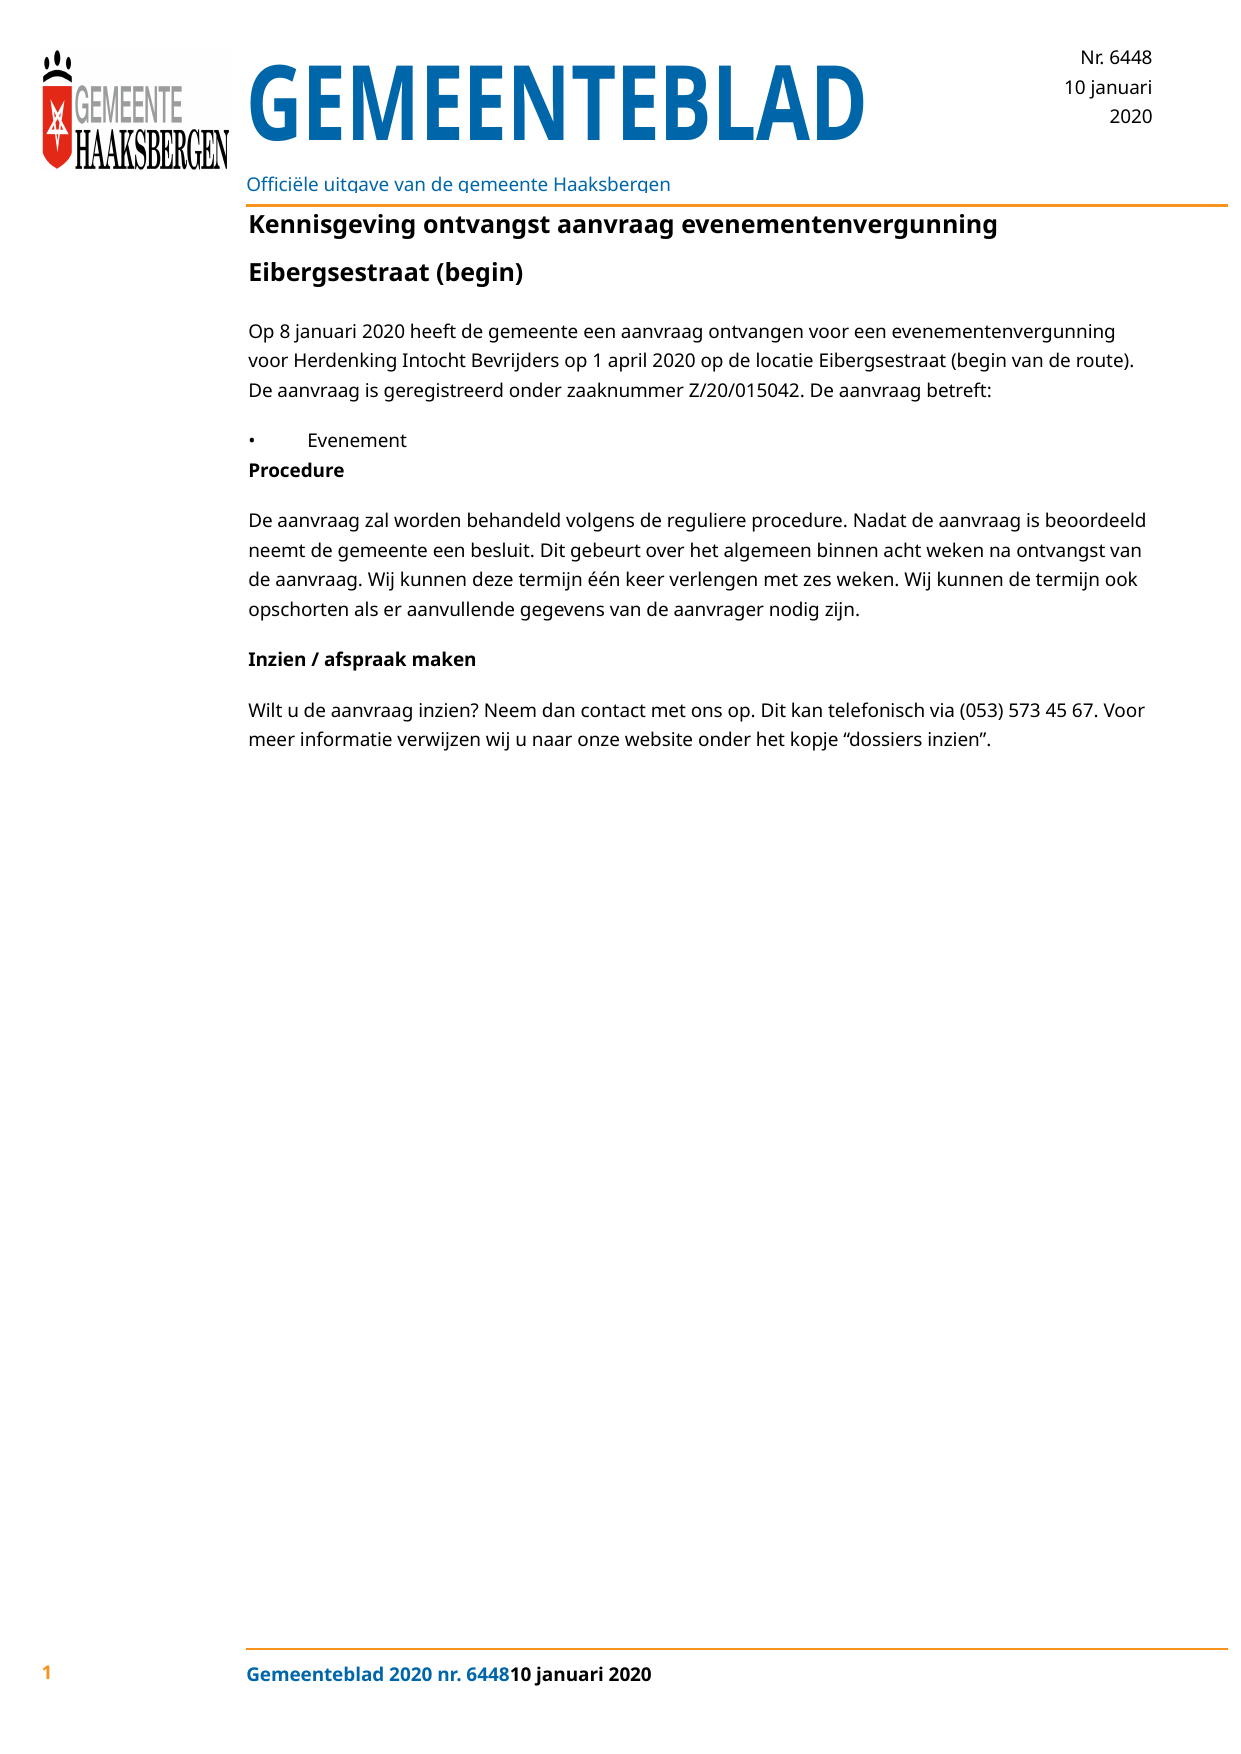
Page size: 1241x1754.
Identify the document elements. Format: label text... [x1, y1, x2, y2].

text Kennisgeving ontvangst aanvraag evenementenvergunning Eibergsestraat (begin) [248, 207, 1152, 288]
text Inzien / afspraak maken [248, 647, 1152, 672]
text Wilt u de aanvraag inzien? Neem dan contact met ons op. Dit kan telefonisch via (053) 573 45 67. Voor meer informatie verwijzen wij u naar onze website onder het kopje “dossiers inzien”. [248, 697, 1152, 752]
text Procedure [248, 457, 1152, 483]
text De aanvraag zal worden behandeld volgens de reguliere procedure. Nadat de aanvraag is beoordeeld neemt de gemeente een besluit. Dit gebeurt over het algemeen binnen acht weken na ontvangst van de aanvraag. Wij kunnen deze termijn één keer verlengen met zes weken. Wij kunnen de termijn ook opschorten als er aanvullende gegevens van de aanvrager nodig zijn. [248, 507, 1152, 622]
text Op 8 januari 2020 heeft de gemeente een aanvraag ontvangen voor een evenementenvergunning voor Herdenking Intocht Bevrijders op 1 april 2020 op de locatie Eibergsestraat (begin van de route). De aanvraag is geregistreerd onder zaaknummer Z/20/015042. De aanvraag betreft: [248, 318, 1152, 403]
list Evenement [248, 427, 1152, 453]
picture [41, 47, 231, 172]
